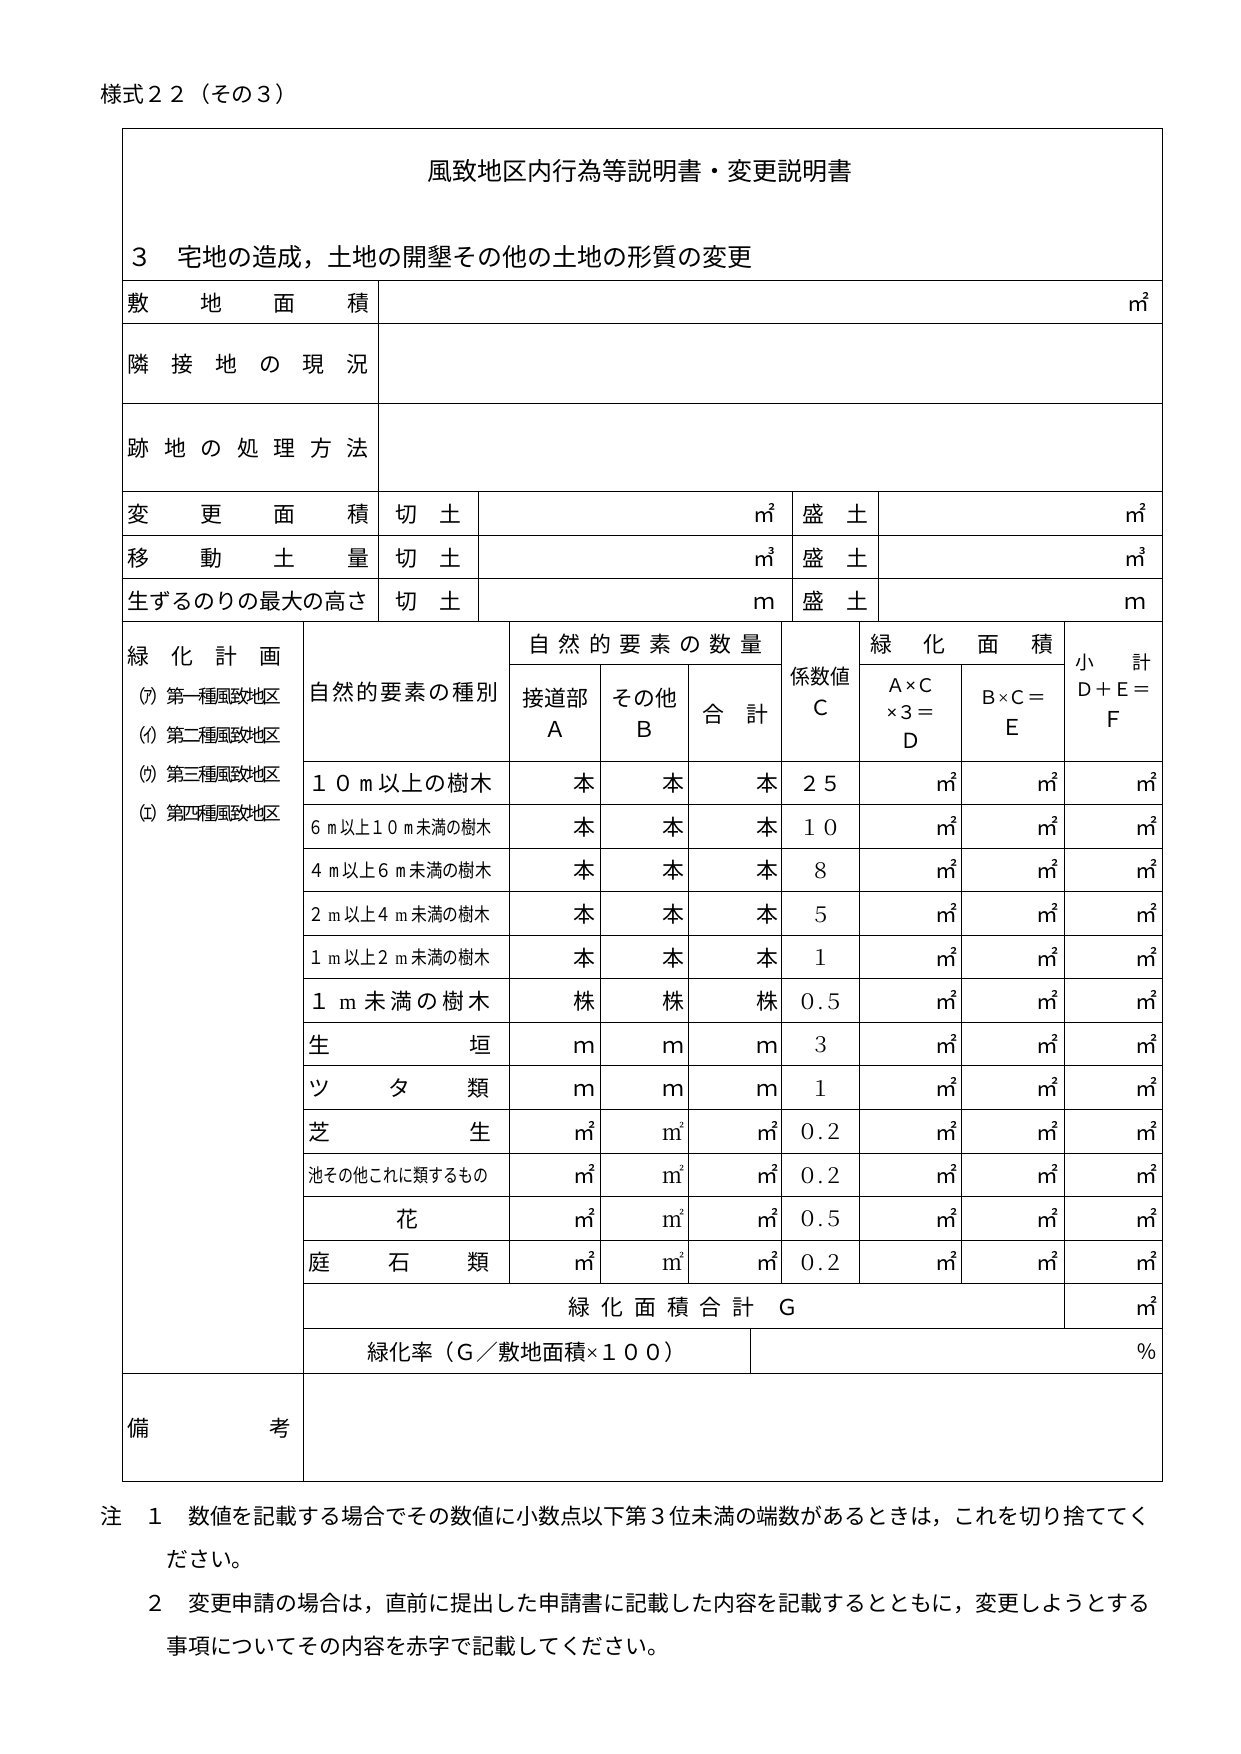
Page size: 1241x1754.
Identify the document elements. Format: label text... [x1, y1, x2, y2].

table_cell 切 土 [379, 492, 478, 535]
table_cell [510, 762, 567, 804]
text ２ 変更申請の場合は，直前に提出した申請書に記載した内容を記載するとともに，変更しようとする [100, 1586, 1163, 1617]
table_cell ㎡ [1030, 1197, 1064, 1239]
table_cell ％ [1125, 1329, 1162, 1373]
table_cell ㎡ [379, 281, 1162, 323]
table_cell [1065, 1284, 1125, 1328]
table_cell 跡地の処理方法 [123, 404, 378, 491]
table_cell ㎡ [1030, 1110, 1064, 1152]
table_cell ㎡ [567, 1241, 600, 1283]
table_cell ８ [782, 849, 859, 891]
table_cell [1065, 1241, 1125, 1283]
table_cell ㎡ [930, 849, 961, 891]
table_cell ㎡ [1125, 849, 1162, 891]
table_cell [962, 1110, 1029, 1152]
table_cell 切 土 [379, 579, 478, 621]
table_cell [860, 1154, 929, 1196]
table_cell [601, 1023, 656, 1065]
table_cell [689, 762, 750, 804]
table_cell ㎡ [1125, 1110, 1162, 1152]
table_cell ０.２ [782, 1241, 859, 1283]
table_cell [860, 1197, 929, 1239]
table_cell 敷 地 面 積 [123, 281, 378, 323]
table_cell [379, 324, 1162, 403]
table_cell [860, 936, 929, 978]
table_cell １m未満の樹木 [304, 979, 509, 1022]
table_cell 生ずるのりの最大の高さ [123, 579, 378, 621]
table_cell [962, 936, 1029, 978]
table_cell [601, 1110, 656, 1152]
table_cell 芝 生 [304, 1110, 509, 1152]
table_cell ツ タ 類 [304, 1066, 509, 1109]
table_header 風致地区内行為等説明書・変更説明書 ３ 宅地の造成，土地の開墾その他の土地の形質の変更 [123, 129, 1162, 280]
table_cell その他 Ｂ [601, 665, 688, 761]
table_cell ㎡ [930, 979, 961, 1022]
table_cell [1065, 849, 1125, 891]
table_cell ㎡ [930, 1197, 961, 1239]
table_cell [601, 979, 656, 1022]
table_cell [860, 1241, 929, 1283]
table_cell [860, 805, 929, 848]
table_cell 本 [656, 849, 688, 891]
table_cell 接道部 Ａ [510, 665, 600, 761]
table_cell ㎡ [1125, 936, 1162, 978]
table_cell ㎡ [1030, 936, 1064, 978]
table_cell 盛 土 [793, 492, 878, 535]
table_cell ㎡ [930, 1110, 961, 1152]
table_cell [1065, 762, 1125, 804]
table_cell 小 計 Ｄ＋Ｅ＝ Ｆ [1065, 622, 1162, 761]
table_cell 池その他これに類するもの [304, 1154, 509, 1196]
table_cell １０m以上の樹木 [304, 762, 509, 804]
table_cell ６m以上１０m未満の樹木 [304, 805, 509, 848]
table_cell ㎡ [930, 1066, 961, 1109]
table_cell ㎡ [656, 1154, 688, 1196]
text 様式２２（その３） [100, 77, 1163, 108]
table_cell ０.５ [782, 1197, 859, 1239]
table_cell ｍ [567, 1023, 600, 1065]
table_cell [689, 892, 750, 935]
table_cell 切 土 [379, 536, 478, 578]
table_cell [510, 1241, 567, 1283]
table_cell Ｂ×Ｃ＝ Ｅ [962, 665, 1064, 761]
table_cell [751, 1329, 1125, 1373]
table_cell ｍ [750, 1023, 781, 1065]
table_cell 緑 化 面 積 合 計 Ｇ [304, 1284, 1064, 1328]
table_cell ㎡ [930, 892, 961, 935]
table_cell ㎡ [930, 805, 961, 848]
table_cell [962, 1197, 1029, 1239]
table_cell ㎡ [1030, 849, 1064, 891]
table_cell [962, 805, 1029, 848]
table_cell ㎡ [750, 1154, 781, 1196]
table_cell 本 [750, 805, 781, 848]
table_cell ㎡ [567, 1197, 600, 1239]
table_cell [601, 849, 656, 891]
table_cell 本 [567, 936, 600, 978]
table_cell 合 計 [689, 665, 781, 761]
table_cell ㎡ [567, 1110, 600, 1152]
table_cell [510, 1110, 567, 1152]
table_cell 本 [750, 892, 781, 935]
table_cell [962, 849, 1029, 891]
table_cell [689, 979, 750, 1022]
table_cell 花 [304, 1197, 509, 1239]
table_cell ３ [782, 1023, 859, 1065]
table_cell ㎡ [1030, 1154, 1064, 1196]
table_cell Ａ×Ｃ ×３＝ Ｄ [860, 665, 961, 761]
table_cell 本 [567, 805, 600, 848]
table_cell ｍ [750, 1066, 781, 1109]
table_cell ㎡ [1125, 1197, 1162, 1239]
table_cell ５ [782, 892, 859, 935]
table_cell ｍ [736, 579, 792, 621]
table_cell [689, 849, 750, 891]
table_cell [1065, 805, 1125, 848]
table_cell 係数値 Ｃ [782, 622, 859, 761]
table_cell [479, 579, 736, 621]
table_cell [962, 979, 1029, 1022]
table_cell 自然的要素の種別 [304, 622, 509, 761]
table_cell ㎡ [1125, 979, 1162, 1022]
table_cell [689, 1066, 750, 1109]
table_cell 本 [656, 936, 688, 978]
table_cell ㎡ [656, 1241, 688, 1283]
table_cell [860, 1066, 929, 1109]
table_cell [1065, 1110, 1125, 1152]
table_cell [601, 762, 656, 804]
table_cell [860, 849, 929, 891]
table_cell [510, 892, 567, 935]
table_cell 生 垣 [304, 1023, 509, 1065]
table_cell [1065, 1023, 1125, 1065]
table_cell ㎡ [1125, 762, 1162, 804]
table_cell ㎡ [1125, 1023, 1162, 1065]
table_cell 本 [750, 936, 781, 978]
table_cell ㎡ [1030, 1241, 1064, 1283]
table_cell ㎡ [736, 492, 792, 535]
table_cell 本 [750, 849, 781, 891]
table_cell 自然的要素の数量 [510, 622, 781, 664]
table_cell [860, 892, 929, 935]
table_cell [1065, 1066, 1125, 1109]
table_cell [689, 1023, 750, 1065]
table_cell [689, 1241, 750, 1283]
table_cell 隣 接 地 の 現 況 [123, 324, 378, 403]
table_cell ㎡ [567, 1154, 600, 1196]
table_cell 変 更 面 積 [123, 492, 378, 535]
table_cell [962, 1066, 1029, 1109]
table_cell ２m以上４m未満の樹木 [304, 892, 509, 935]
text 事項についてその内容を赤字で記載してください。 [100, 1629, 1163, 1661]
table_cell [510, 1197, 567, 1239]
text ださい。 [100, 1542, 1163, 1574]
table_cell 緑 化 計 画 （ｱ）第一種風致地区 （ｲ）第二種風致地区 （ｳ）第三種風致地区 （ｴ）第四種風致地区 [123, 622, 303, 1373]
table_cell [379, 404, 1162, 491]
table_cell [689, 1110, 750, 1152]
table_cell ㎡ [1125, 1066, 1162, 1109]
table_cell ㎡ [1030, 1023, 1064, 1065]
table_cell ｍ [567, 1066, 600, 1109]
table_cell ㎡ [750, 1241, 781, 1283]
table_cell 本 [567, 849, 600, 891]
table_cell 本 [567, 892, 600, 935]
table_cell [601, 805, 656, 848]
table_cell 本 [656, 892, 688, 935]
table_cell 移 動 土 量 [123, 536, 378, 578]
table_cell １ [782, 1066, 859, 1109]
table_cell 盛 土 [793, 536, 878, 578]
table_cell ㎡ [656, 1110, 688, 1152]
table_cell 本 [750, 762, 781, 804]
table_cell ㎡ [1125, 805, 1162, 848]
table_cell 緑化率（Ｇ／敷地面積×１００） [304, 1329, 750, 1373]
text 注 １ 数値を記載する場合でその数値に小数点以下第３位未満の端数があるときは，これを切り捨ててく [100, 1499, 1163, 1530]
table_cell ㎡ [750, 1197, 781, 1239]
table_cell １ [782, 936, 859, 978]
table_cell 株 [567, 979, 600, 1022]
table_cell ０.２ [782, 1110, 859, 1152]
table_cell [601, 1066, 656, 1109]
table_cell [510, 1066, 567, 1109]
table_cell [1065, 979, 1125, 1022]
table_cell ０.５ [782, 979, 859, 1022]
table_cell [962, 892, 1029, 935]
table_cell [479, 492, 736, 535]
table_cell [601, 1154, 656, 1196]
table_cell [510, 1023, 567, 1065]
table_cell [601, 936, 656, 978]
table_cell ㎡ [879, 492, 1162, 535]
table_cell ㎡ [1125, 1154, 1162, 1196]
table_cell 本 [656, 762, 688, 804]
table_cell 緑 化 面 積 [860, 622, 1064, 664]
table_cell [860, 979, 929, 1022]
table_cell [1065, 892, 1125, 935]
table_cell ｍ [656, 1066, 688, 1109]
table_cell [510, 849, 567, 891]
table_cell 庭 石 類 [304, 1241, 509, 1283]
table_cell ㎡ [750, 1110, 781, 1152]
table_cell ㎡ [1030, 1066, 1064, 1109]
table_cell ㎡ [1030, 979, 1064, 1022]
table_cell 株 [750, 979, 781, 1022]
table_cell 備 考 [123, 1374, 303, 1481]
table_cell ４m以上６m未満の樹木 [304, 849, 509, 891]
table_cell ㎡ [1125, 1284, 1162, 1328]
table_cell [860, 1023, 929, 1065]
table_cell ㎡ [656, 1197, 688, 1239]
table_cell [601, 1197, 656, 1239]
table_cell ㎡ [1030, 762, 1064, 804]
table_cell ㎡ [930, 1241, 961, 1283]
table_cell [510, 979, 567, 1022]
table_cell [304, 1374, 1162, 1481]
table_cell 本 [567, 762, 600, 804]
table_cell ０.２ [782, 1154, 859, 1196]
table_cell [860, 1110, 929, 1152]
table_cell [1065, 936, 1125, 978]
table_cell ㎡ [930, 1154, 961, 1196]
table_cell ㎡ [930, 762, 961, 804]
table_cell ｍ [879, 579, 1162, 621]
table_cell 株 [656, 979, 688, 1022]
table_cell ㎡ [930, 936, 961, 978]
table_cell [1065, 1154, 1125, 1196]
table_cell ２５ [782, 762, 859, 804]
table_cell ㎡ [1030, 805, 1064, 848]
table_cell [510, 936, 567, 978]
table_cell [510, 1154, 567, 1196]
table_cell 盛 土 [793, 579, 878, 621]
table_cell [689, 1154, 750, 1196]
table_cell ｍ [656, 1023, 688, 1065]
table_cell [601, 892, 656, 935]
table_cell [962, 1154, 1029, 1196]
table_cell １０ [782, 805, 859, 848]
table_cell ㎡ [1125, 1241, 1162, 1283]
table_cell [1065, 1197, 1125, 1239]
table_cell ㎥ [879, 536, 1162, 578]
table_cell [962, 1241, 1029, 1283]
table_cell ㎡ [930, 1023, 961, 1065]
table_cell 本 [656, 805, 688, 848]
table_cell [860, 762, 929, 804]
table_cell [962, 762, 1029, 804]
table_cell [510, 805, 567, 848]
table_cell [689, 805, 750, 848]
table_cell ㎥ [736, 536, 792, 578]
table_cell [689, 1197, 750, 1239]
table_cell [962, 1023, 1029, 1065]
table_cell １m以上２m未満の樹木 [304, 936, 509, 978]
table_cell [689, 936, 750, 978]
table_cell [479, 536, 736, 578]
table_cell [601, 1241, 656, 1283]
table_cell ㎡ [1030, 892, 1064, 935]
table_cell ㎡ [1125, 892, 1162, 935]
